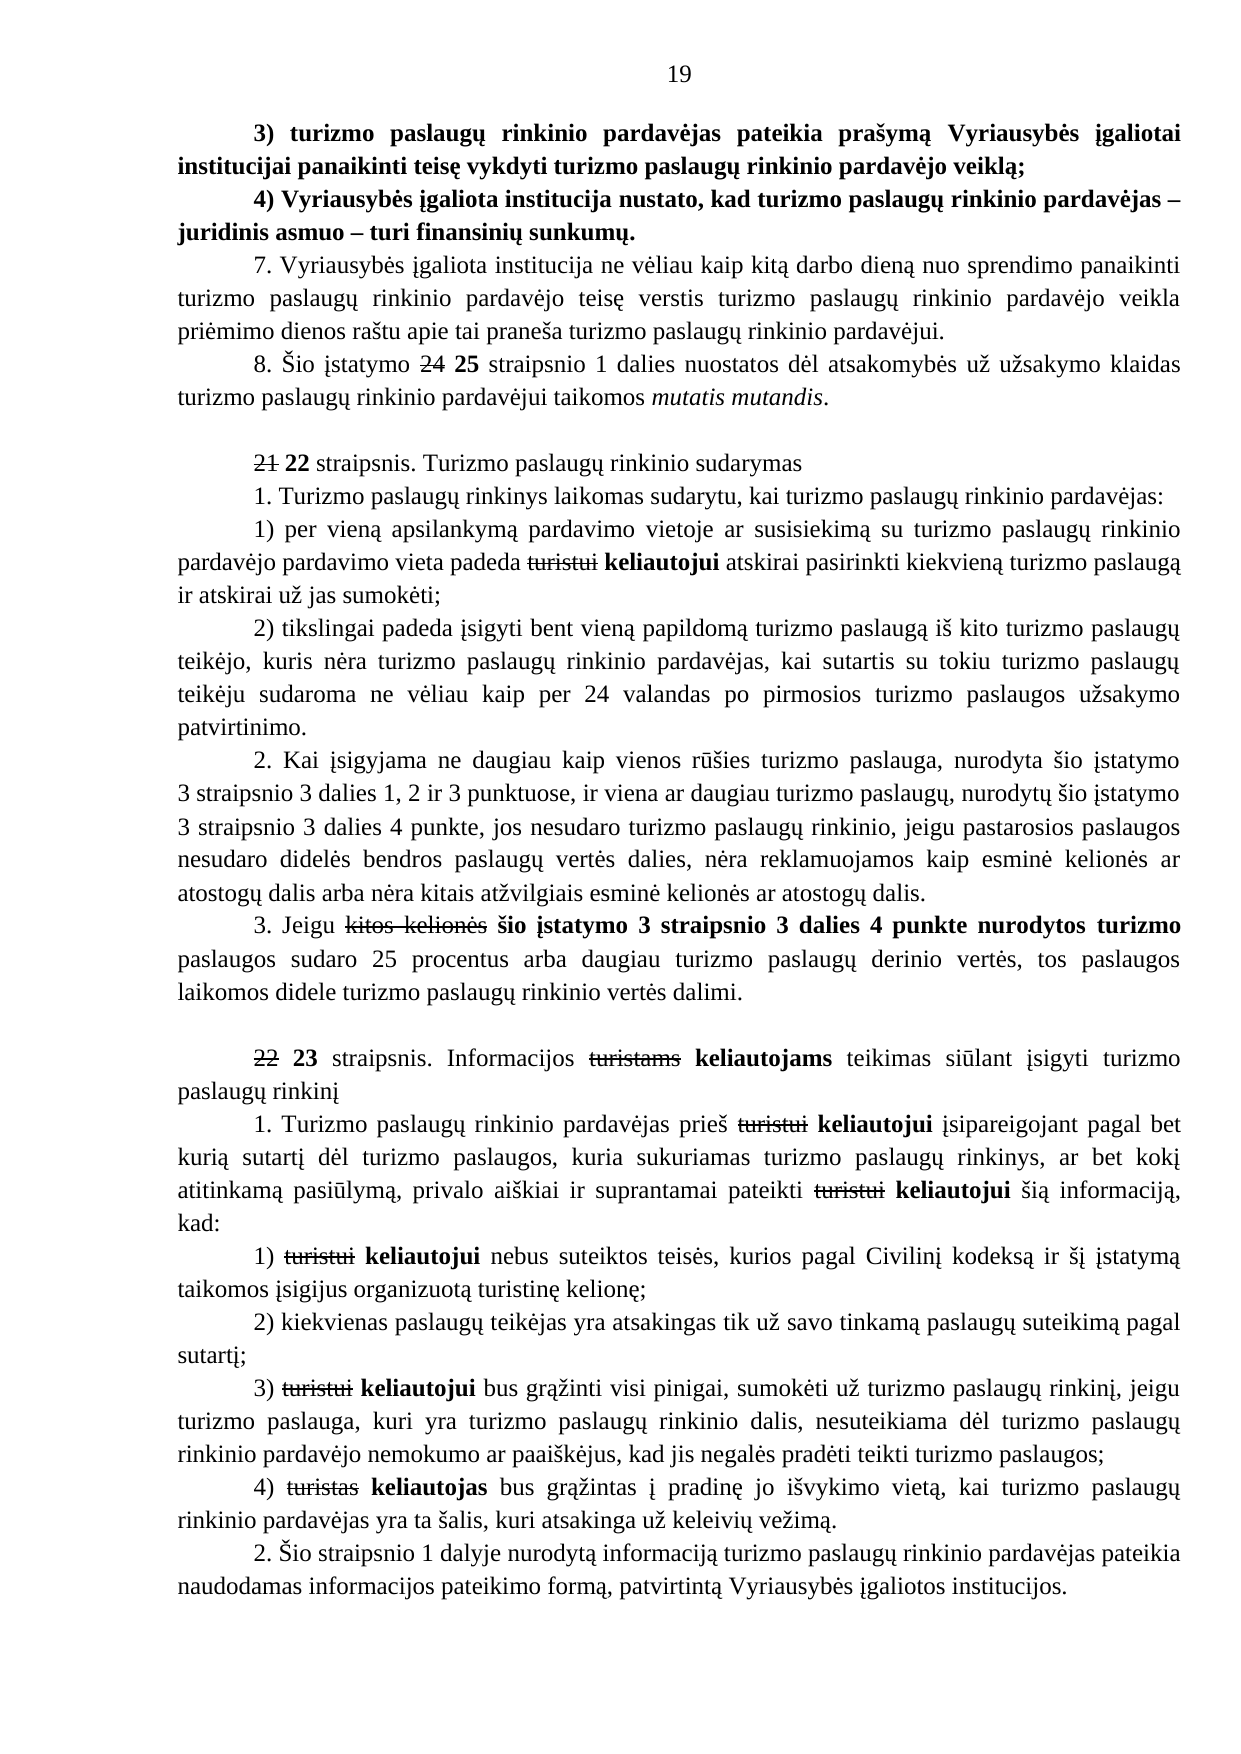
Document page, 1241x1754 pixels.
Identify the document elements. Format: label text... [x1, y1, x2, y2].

text 1. Turizmo paslaugų rinkinio pardavėjas prieš turistui keliautojui įsipareigojant pagal bet kurią sutartį dėl turizmo paslaugos, kuria sukuriamas turizmo paslaugų rinkinys, ar bet kokį atitinkamą pasiūlymą, privalo aiškiai ir suprantamai pateikti turistui keliautojui šią informaciją, kad: [177, 1109, 1181, 1237]
text 3) turistui keliautojui bus grąžinti visi pinigai, sumokėti už turizmo paslaugų rinkinį, jeigu turizmo paslauga, kuri yra turizmo paslaugų rinkinio dalis, nesuteikiama dėl turizmo paslaugų rinkinio pardavėjo nemokumo ar paaiškėjus, kad jis negalės pradėti teikti turizmo paslaugos; [177, 1373, 1181, 1468]
text 2. Šio straipsnio 1 dalyje nurodytą informaciją turizmo paslaugų rinkinio pardavėjas pateikia naudodamas informacijos pateikimo formą, patvirtintą Vyriausybės įgaliotos institucijos. [177, 1538, 1181, 1600]
text 2) tikslingai padeda įsigyti bent vieną papildomą turizmo paslaugą iš kito turizmo paslaugų teikėjo, kuris nėra turizmo paslaugų rinkinio pardavėjas, kai sutartis su tokiu turizmo paslaugų teikėju sudaroma ne vėliau kaip per 24 valandas po pirmosios turizmo paslaugos užsakymo patvirtinimo. [177, 613, 1181, 741]
text 2. Kai įsigyjama ne daugiau kaip vienos rūšies turizmo paslauga, nurodyta šio įstatymo 3 straipsnio 3 dalies 1, 2 ir 3 punktuose, ir viena ar daugiau turizmo paslaugų, nurodytų šio įstatymo 3 straipsnio 3 dalies 4 punkte, jos nesudaro turizmo paslaugų rinkinio, jeigu pastarosios paslaugos nesudaro didelės bendros paslaugų vertės dalies, nėra reklamuojamos kaip esminė kelionės ar atostogų dalis arba nėra kitais atžvilgiais esminė kelionės ar atostogų dalis. [177, 746, 1181, 906]
text 1. Turizmo paslaugų rinkinys laikomas sudarytu, kai turizmo paslaugų rinkinio pardavėjas: [177, 481, 1181, 510]
text 8. Šio įstatymo 24 25 straipsnio 1 dalies nuostatos dėl atsakomybės už užsakymo klaidas turizmo paslaugų rinkinio pardavėjui taikomos mutatis mutandis. [177, 349, 1181, 411]
text 22 23 straipsnis. Informacijos turistams keliautojams teikimas siūlant įsigyti turizmo paslaugų rinkinį [177, 1043, 1181, 1104]
text 4) Vyriausybės įgaliota institucija nustato, kad turizmo paslaugų rinkinio pardavėjas – juridinis asmuo – turi finansinių sunkumų. [177, 184, 1181, 246]
text 1) turistui keliautojui nebus suteiktos teisės, kurios pagal Civilinį kodeksą ir šį įstatymą taikomos įsigijus organizuotą turistinę kelionę; [177, 1241, 1181, 1303]
text 7. Vyriausybės įgaliota institucija ne vėliau kaip kitą darbo dieną nuo sprendimo panaikinti turizmo paslaugų rinkinio pardavėjo teisę verstis turizmo paslaugų rinkinio pardavėjo veikla priėmimo dienos raštu apie tai praneša turizmo paslaugų rinkinio pardavėjui. [177, 250, 1181, 345]
text 4) turistas keliautojas bus grąžintas į pradinę jo išvykimo vietą, kai turizmo paslaugų rinkinio pardavėjas yra ta šalis, kuri atsakinga už keleivių vežimą. [177, 1472, 1181, 1534]
text 3. Jeigu kitos kelionės šio įstatymo 3 straipsnio 3 dalies 4 punkte nurodytos turizmo paslaugos sudaro 25 procentus arba daugiau turizmo paslaugų derinio vertės, tos paslaugos laikomos didele turizmo paslaugų rinkinio vertės dalimi. [177, 911, 1181, 1005]
text 21 22 straipsnis. Turizmo paslaugų rinkinio sudarymas [177, 448, 1181, 477]
text 2) kiekvienas paslaugų teikėjas yra atsakingas tik už savo tinkamą paslaugų suteikimą pagal sutartį; [177, 1307, 1181, 1369]
text 3) turizmo paslaugų rinkinio pardavėjas pateikia prašymą Vyriausybės įgaliotai institucijai panaikinti teisę vykdyti turizmo paslaugų rinkinio pardavėjo veiklą; [177, 118, 1181, 180]
text 1) per vieną apsilankymą pardavimo vietoje ar susisiekimą su turizmo paslaugų rinkinio pardavėjo pardavimo vieta padeda turistui keliautojui atskirai pasirinkti kiekvieną turizmo paslaugą ir atskirai už jas sumokėti; [177, 514, 1181, 609]
